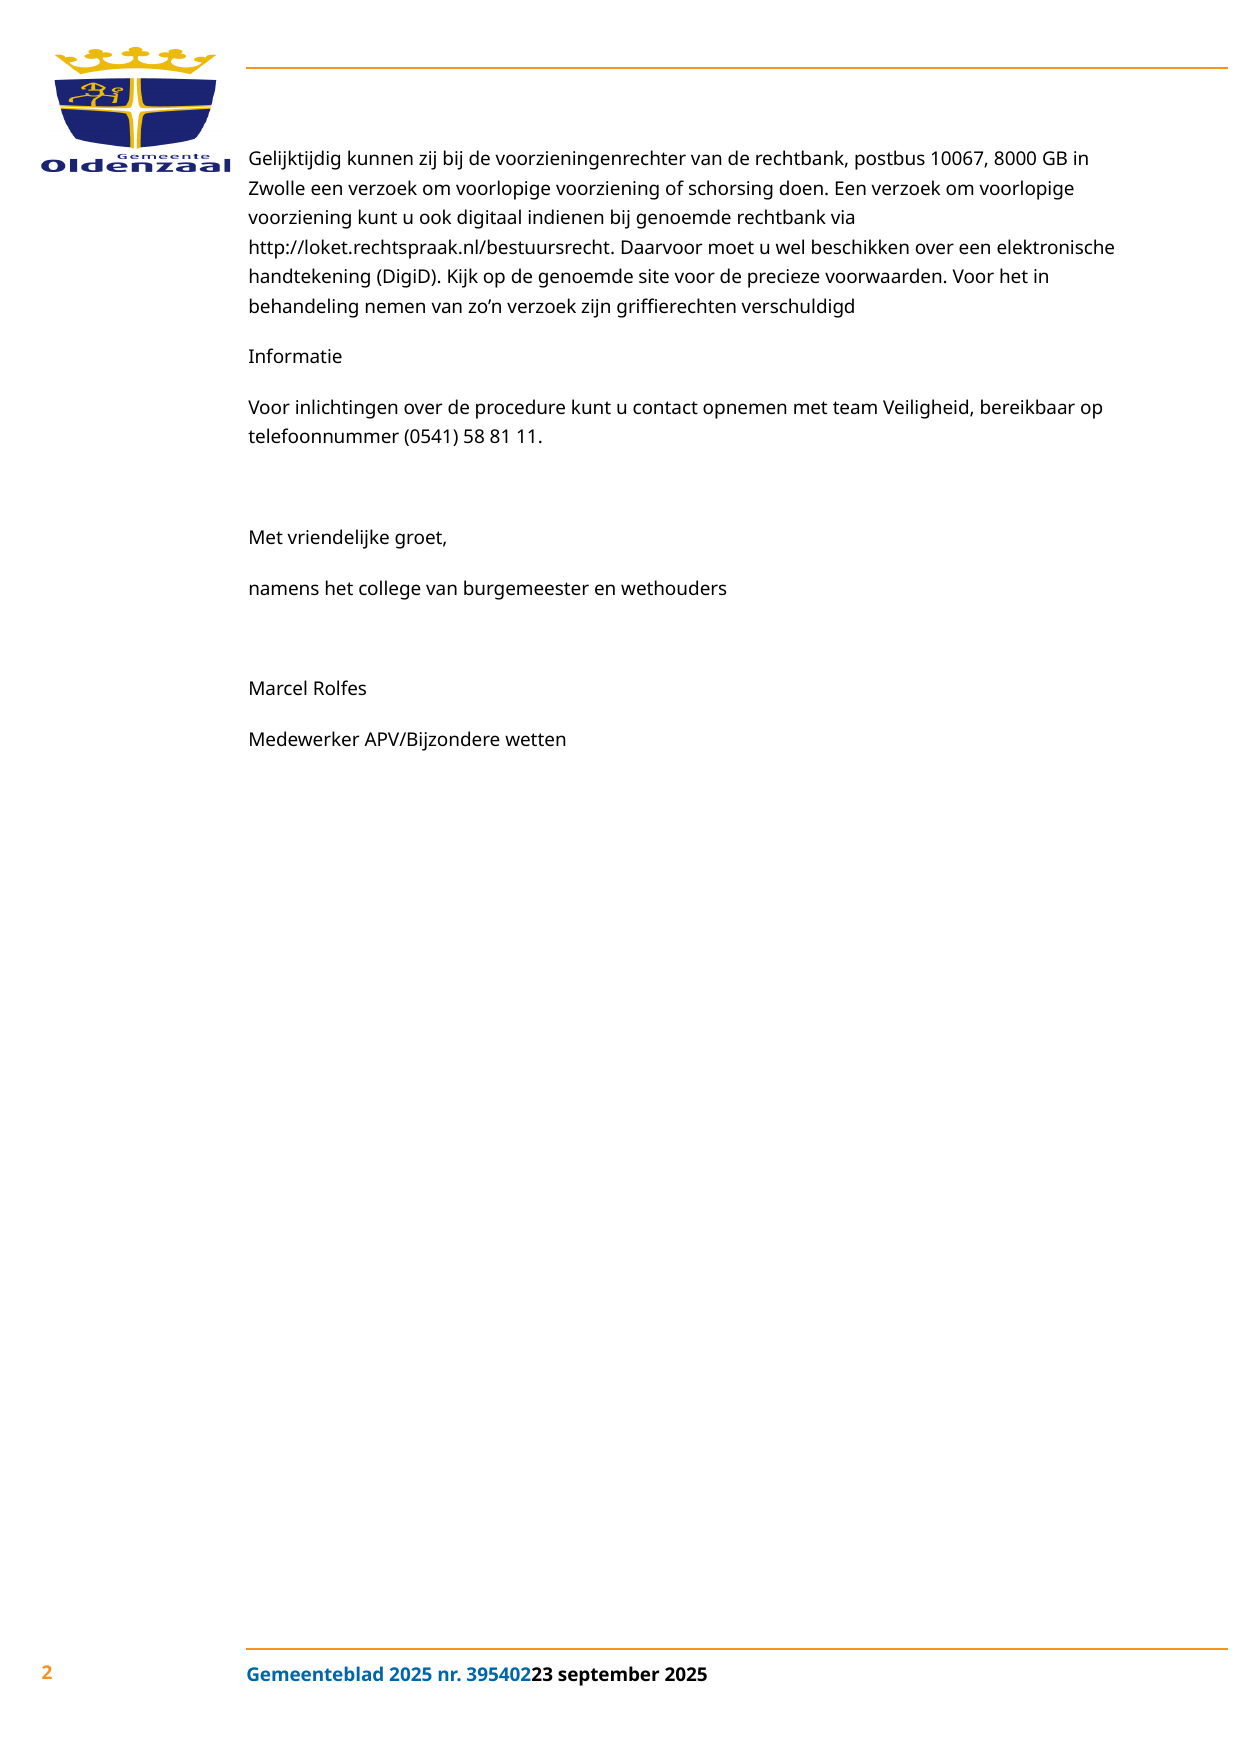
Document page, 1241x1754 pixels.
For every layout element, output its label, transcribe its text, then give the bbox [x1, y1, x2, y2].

text Medewerker APV/Bijzondere wetten [248, 726, 1152, 752]
picture [41, 47, 231, 172]
text Gelijktijdig kunnen zij bij de voorzieningenrechter van de rechtbank, postbus 10067, 8000 GB in Zwolle een verzoek om voorlopige voorziening of schorsing doen. Een verzoek om voorlopige voorziening kunt u ook digitaal indienen bij genoemde rechtbank via http://loket.rechtspraak.nl/bestuursrecht. Daarvoor moet u wel beschikken over een elektronische handtekening (DigiD). Kijk op de genoemde site voor de precieze voorwaarden. Voor het in behandeling nemen van zo’n verzoek zijn griffierechten verschuldigd [248, 145, 1152, 319]
text namens het college van burgemeester en wethouders [248, 575, 1152, 601]
text Marcel Rolfes [248, 676, 1152, 701]
text Voor inlichtingen over de procedure kunt u contact opnemen met team Veiligheid, bereikbaar op telefoonnummer (0541) 58 81 11. [248, 394, 1152, 449]
text Informatie [248, 343, 1152, 369]
text Met vriendelijke groet, [248, 524, 1152, 550]
